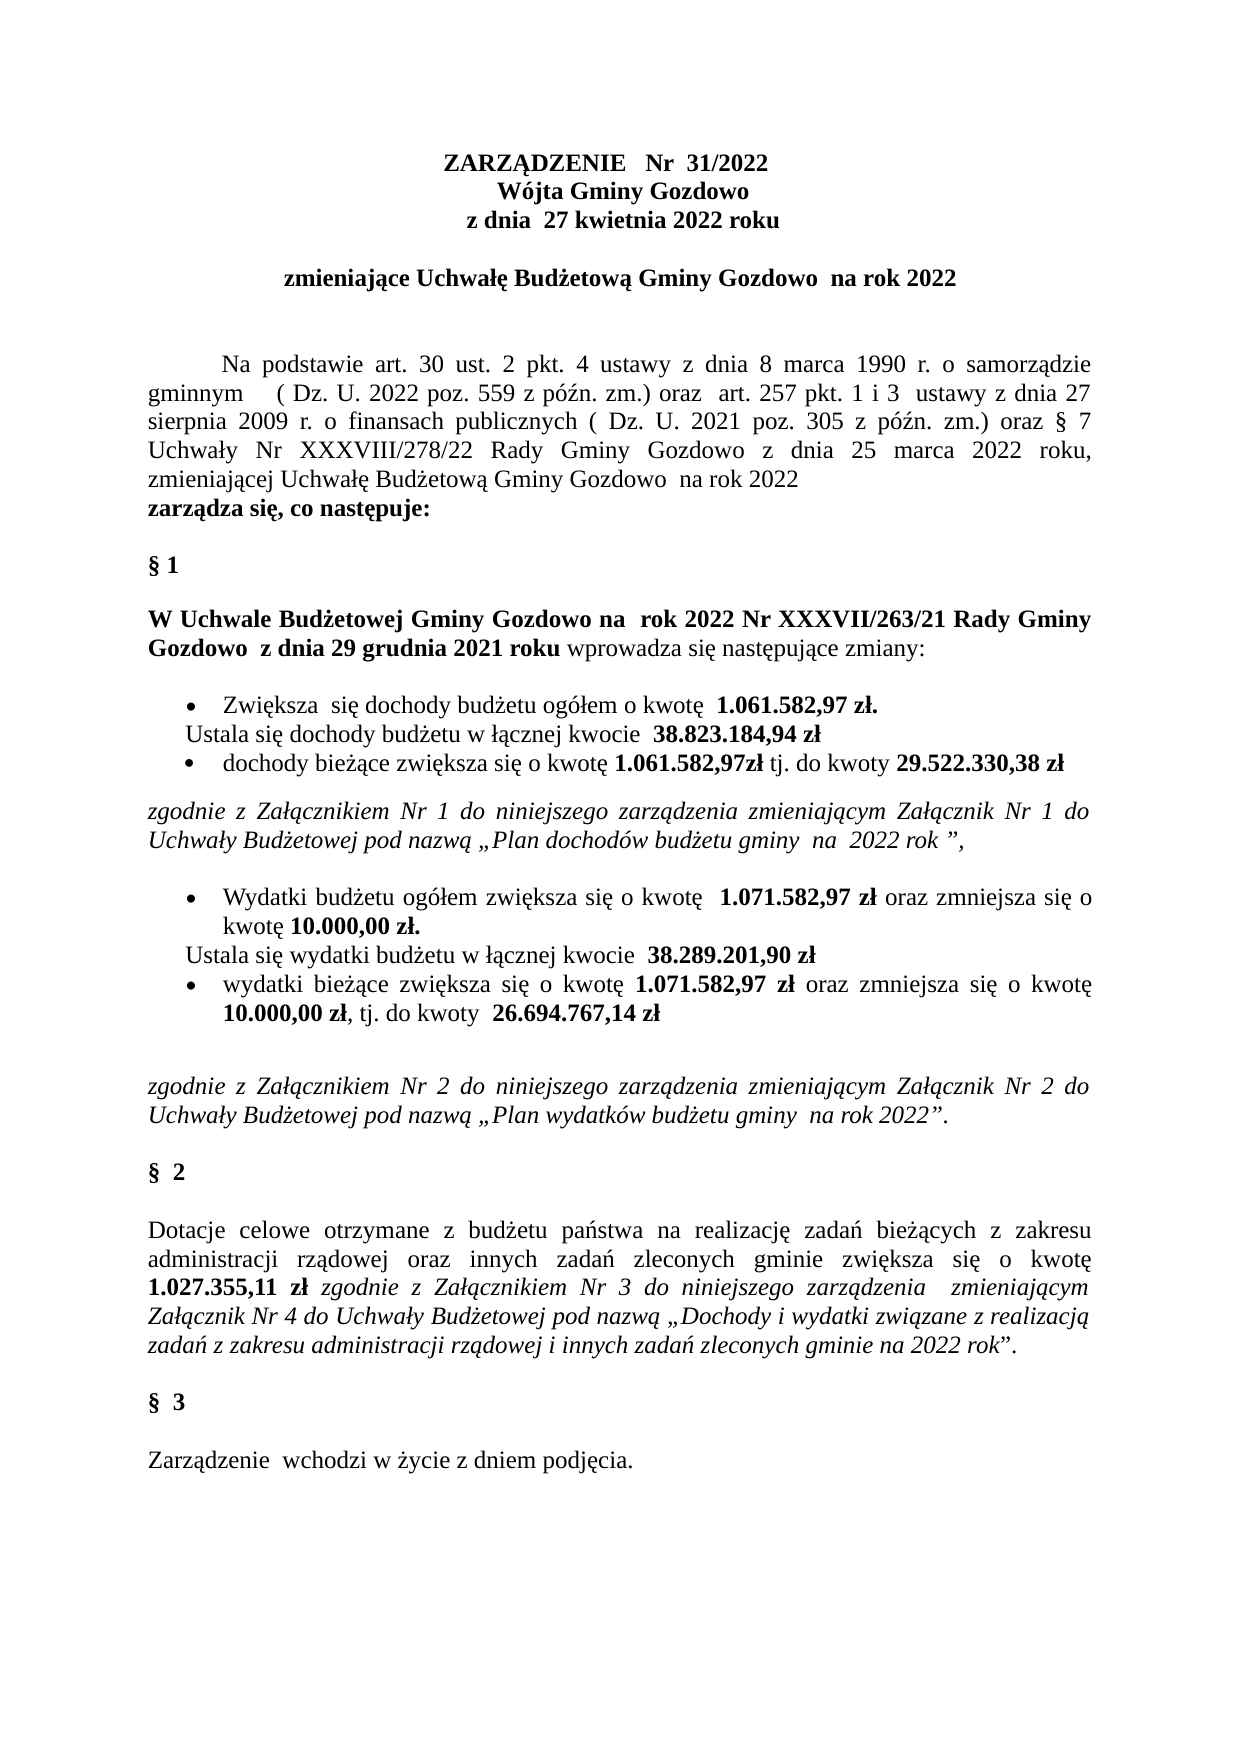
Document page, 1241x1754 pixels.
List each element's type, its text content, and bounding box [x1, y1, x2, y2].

text Wójta Gminy Gozdowo [148, 176, 1092, 205]
text W Uchwale Budżetowej Gminy Gozdowo na rok 2022 Nr XXXVII/263/21 Rady Gminy Gozdowo z dnia 29 grudnia 2021 roku wprowadza się następujące zmiany: [148, 604, 1092, 661]
text Ustala się wydatki budżetu w łącznej kwocie 38.289.201,90 zł [185, 940, 1092, 969]
text Ustala się dochody budżetu w łącznej kwocie 38.823.184,94 zł [148, 719, 1092, 748]
list Wydatki budżetu ogółem zwiększa się o kwotę 1.071.582,97 zł oraz zmniejsza się o kwotę 10.000,00 zł. [185, 882, 1092, 940]
text zarządza się, co następuje: [148, 493, 1092, 521]
text z dnia 27 kwietnia 2022 roku [148, 205, 1092, 234]
text zmieniające Uchwałę Budżetową Gminy Gozdowo na rok 2022 [148, 263, 1092, 291]
list wydatki bieżące zwiększa się o kwotę 1.071.582,97 zł oraz zmniejsza się o kwotę 10.000,00 zł, tj. do kwoty 26.694.767,14 zł [185, 969, 1092, 1027]
text Zarządzenie wchodzi w życie z dniem podjęcia. [148, 1445, 1092, 1474]
text zgodnie z Załącznikiem Nr 2 do niniejszego zarządzenia zmieniającym Załącznik Nr 2 do Uchwały Budżetowej pod nazwą „Plan wydatków budżetu gminy na rok 2022”. [148, 1071, 1092, 1129]
text Na podstawie art. 30 ust. 2 pkt. 4 ustawy z dnia 8 marca 1990 r. o samorządzie gminnym ( Dz. U. 2022 poz. 559 z późn. zm.) oraz art. 257 pkt. 1 i 3 ustawy z dnia 27 sierpnia 2009 r. o finansach publicznych ( Dz. U. 2021 poz. 305 z późn. zm.) oraz § 7 Uchwały Nr XXXVIII/278/22 Rady Gminy Gozdowo z dnia 25 marca 2022 roku, zmieniającej Uchwałę Budżetową Gminy Gozdowo na rok 2022 [148, 349, 1092, 493]
text Dotacje celowe otrzymane z budżetu państwa na realizację zadań bieżących z zakresu administracji rządowej oraz innych zadań zleconych gminie zwiększa się o kwotę 1.027.355,11 zł zgodnie z Załącznikiem Nr 3 do niniejszego zarządzenia zmieniającym Załącznik Nr 4 do Uchwały Budżetowej pod nazwą „Dochody i wydatki związane z realizacją zadań z zakresu administracji rządowej i innych zadań zleconych gminie na 2022 rok”. [148, 1215, 1092, 1359]
text § 3 [148, 1387, 1092, 1416]
list dochody bieżące zwiększa się o kwotę 1.061.582,97zł tj. do kwoty 29.522.330,38 zł [185, 748, 1092, 777]
text § 1 [148, 550, 1092, 579]
text ZARZĄDZENIE Nr 31/2022 [148, 148, 1092, 176]
text zgodnie z Załącznikiem Nr 1 do niniejszego zarządzenia zmieniającym Załącznik Nr 1 do Uchwały Budżetowej pod nazwą „Plan dochodów budżetu gminy na 2022 rok ”, [148, 796, 1092, 853]
list Zwiększa się dochody budżetu ogółem o kwotę 1.061.582,97 zł. [185, 690, 1092, 719]
text § 2 [148, 1157, 1092, 1186]
